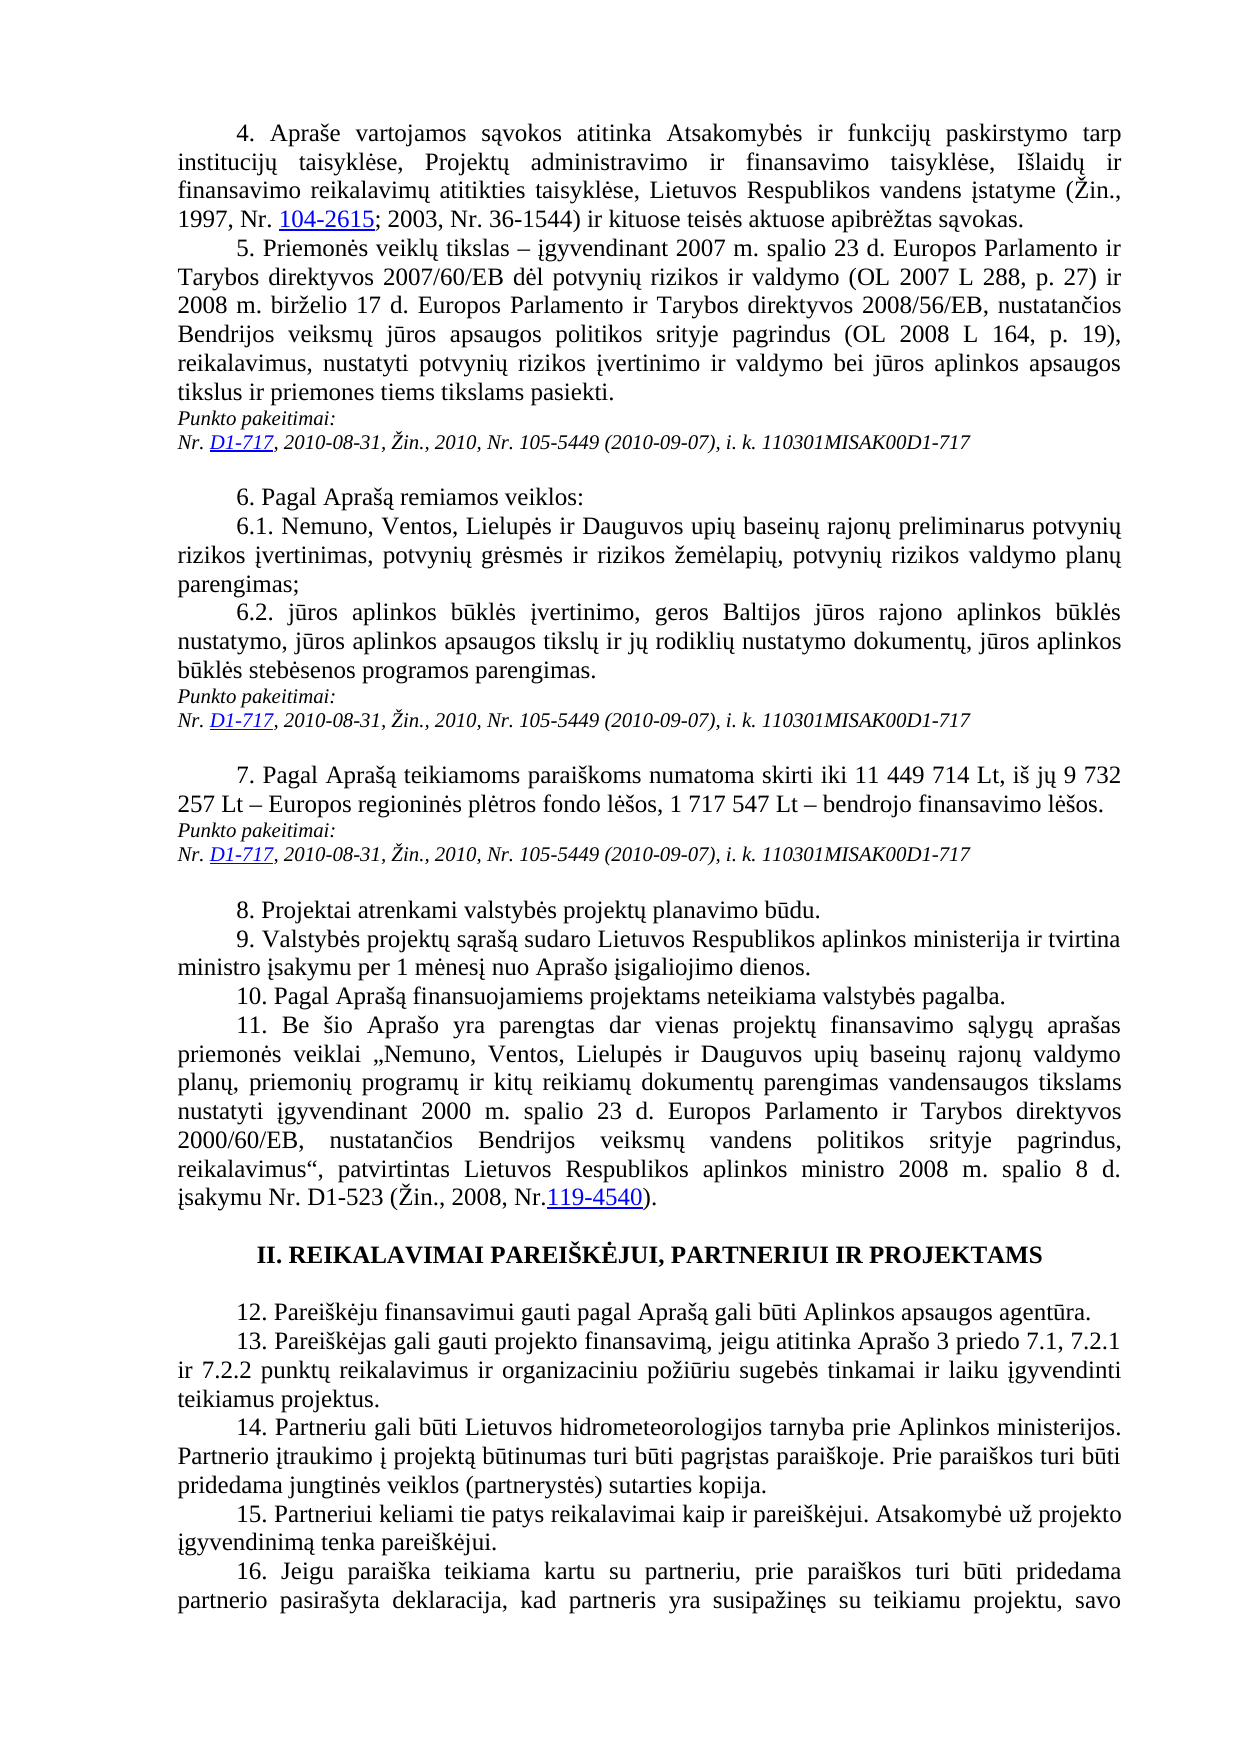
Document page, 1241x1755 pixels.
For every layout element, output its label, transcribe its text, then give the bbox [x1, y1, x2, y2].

text Nr. D1-717, 2010-08-31, Žin., 2010, Nr. 105-5449 (2010-09-07), i. k. 110301MISAK00D1-717 [177, 708, 1122, 732]
text Nr. D1-717, 2010-08-31, Žin., 2010, Nr. 105-5449 (2010-09-07), i. k. 110301MISAK00D1-717 [177, 842, 1122, 866]
text 13. Pareiškėjas gali gauti projekto finansavimą, jeigu atitinka Aprašo 3 priedo 7.1, 7.2.1 ir 7.2.2 punktų reikalavimus ir organizaciniu požiūriu sugebės tinkamai ir laiku įgyvendinti teikiamus projektus. [177, 1326, 1122, 1412]
text 6.2. jūros aplinkos būklės įvertinimo, geros Baltijos jūros rajono aplinkos būklės nustatymo, jūros aplinkos apsaugos tikslų ir jų rodiklių nustatymo dokumentų, jūros aplinkos būklės stebėsenos programos parengimas. [177, 597, 1122, 684]
text 7. Pagal Aprašą teikiamoms paraiškoms numatoma skirti iki 11 449 714 Lt, iš jų 9 732 257 Lt – Europos regioninės plėtros fondo lėšos, 1 717 547 Lt – bendrojo finansavimo lėšos. [177, 761, 1122, 818]
text 4. Apraše vartojamos sąvokos atitinka Atsakomybės ir funkcijų paskirstymo tarp institucijų taisyklėse, Projektų administravimo ir finansavimo taisyklėse, Išlaidų ir finansavimo reikalavimų atitikties taisyklėse, Lietuvos Respublikos vandens įstatyme (Žin., 1997, Nr. 104-2615; 2003, Nr. 36-1544) ir kituose teisės aktuose apibrėžtas sąvokas. [177, 118, 1122, 233]
text 6. Pagal Aprašą remiamos veiklos: [177, 482, 1122, 511]
text 16. Jeigu paraiška teikiama kartu su partneriu, prie paraiškos turi būti pridedama partnerio pasirašyta deklaracija, kad partneris yra susipažinęs su teikiamu projektu, savo [177, 1556, 1122, 1614]
text 9. Valstybės projektų sąrašą sudaro Lietuvos Respublikos aplinkos ministerija ir tvirtina ministro įsakymu per 1 mėnesį nuo Aprašo įsigaliojimo dienos. [177, 924, 1122, 981]
text Punkto pakeitimai: [177, 684, 1122, 708]
text Punkto pakeitimai: [177, 818, 1122, 842]
text 15. Partneriui keliami tie patys reikalavimai kaip ir pareiškėjui. Atsakomybė už projekto įgyvendinimą tenka pareiškėjui. [177, 1499, 1122, 1556]
text 10. Pagal Aprašą finansuojamiems projektams neteikiama valstybės pagalba. [177, 981, 1122, 1010]
text 6.1. Nemuno, Ventos, Lielupės ir Dauguvos upių baseinų rajonų preliminarus potvynių rizikos įvertinimas, potvynių grėsmės ir rizikos žemėlapių, potvynių rizikos valdymo planų parengimas; [177, 511, 1122, 597]
text Nr. D1-717, 2010-08-31, Žin., 2010, Nr. 105-5449 (2010-09-07), i. k. 110301MISAK00D1-717 [177, 430, 1122, 454]
text II. REIKALAVIMAI PAREIŠKĖJUI, PARTNERIUI IR PROJEKTAMS [177, 1240, 1122, 1269]
text 11. Be šio Aprašo yra parengtas dar vienas projektų finansavimo sąlygų aprašas priemonės veiklai „Nemuno, Ventos, Lielupės ir Dauguvos upių baseinų rajonų valdymo planų, priemonių programų ir kitų reikiamų dokumentų parengimas vandensaugos tikslams nustatyti įgyvendinant 2000 m. spalio 23 d. Europos Parlamento ir Tarybos direktyvos 2000/60/EB, nustatančios Bendrijos veiksmų vandens politikos srityje pagrindus, reikalavimus“, patvirtintas Lietuvos Respublikos aplinkos ministro 2008 m. spalio 8 d. įsakymu Nr. D1-523 (Žin., 2008, Nr.119-4540). [177, 1010, 1122, 1211]
text 12. Pareiškėju finansavimui gauti pagal Aprašą gali būti Aplinkos apsaugos agentūra. [177, 1297, 1122, 1326]
text 5. Priemonės veiklų tikslas – įgyvendinant 2007 m. spalio 23 d. Europos Parlamento ir Tarybos direktyvos 2007/60/EB dėl potvynių rizikos ir valdymo (OL 2007 L 288, p. 27) ir 2008 m. birželio 17 d. Europos Parlamento ir Tarybos direktyvos 2008/56/EB, nustatančios Bendrijos veiksmų jūros apsaugos politikos srityje pagrindus (OL 2008 L 164, p. 19), reikalavimus, nustatyti potvynių rizikos įvertinimo ir valdymo bei jūros aplinkos apsaugos tikslus ir priemones tiems tikslams pasiekti. [177, 233, 1122, 406]
text 14. Partneriu gali būti Lietuvos hidrometeorologijos tarnyba prie Aplinkos ministerijos. Partnerio įtraukimo į projektą būtinumas turi būti pagrįstas paraiškoje. Prie paraiškos turi būti pridedama jungtinės veiklos (partnerystės) sutarties kopija. [177, 1412, 1122, 1499]
text Punkto pakeitimai: [177, 406, 1122, 430]
text 8. Projektai atrenkami valstybės projektų planavimo būdu. [177, 895, 1122, 924]
